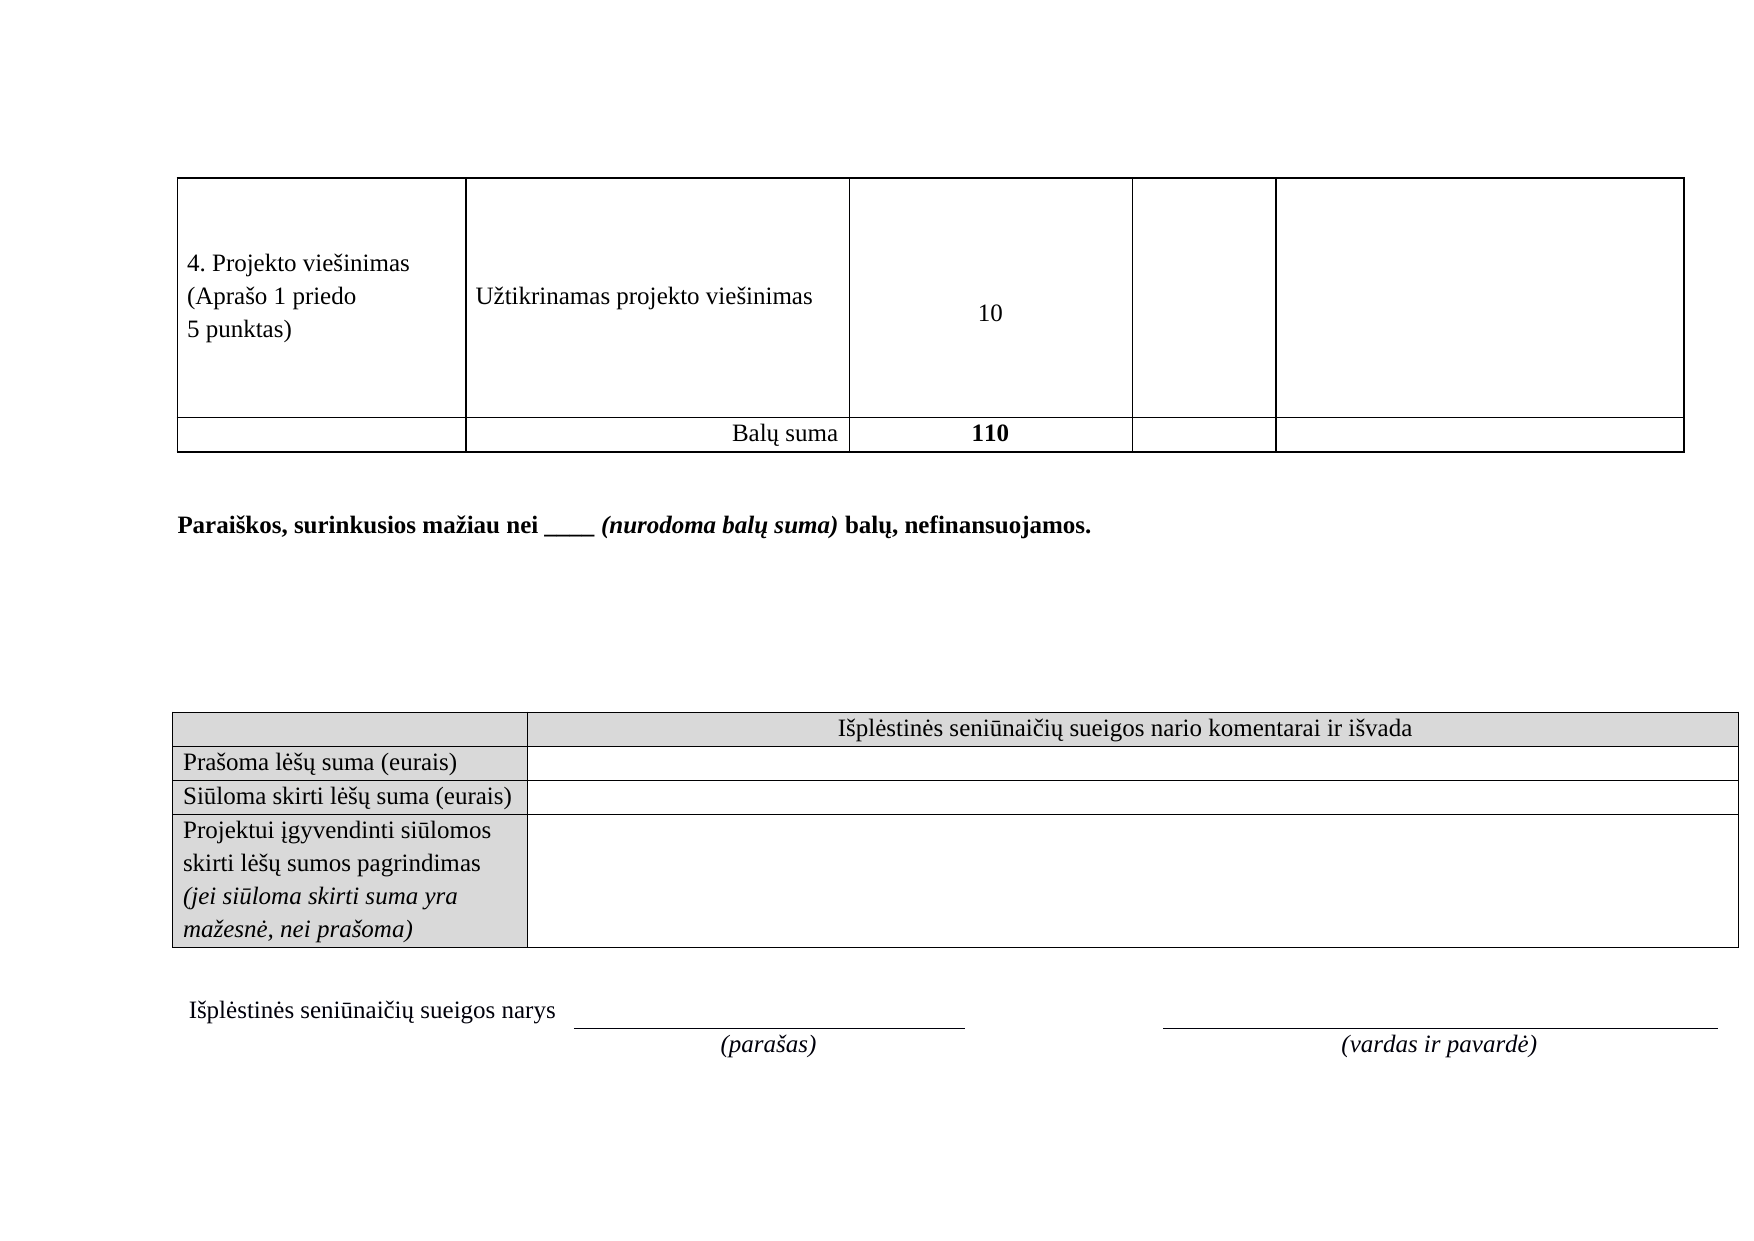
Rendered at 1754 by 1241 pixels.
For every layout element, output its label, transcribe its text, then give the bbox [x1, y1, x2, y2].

table_cell [528, 815, 1738, 947]
table_cell Prašoma lėšų suma (eurais) [173, 747, 527, 780]
table_cell (vardas ir pavardė) [1163, 1029, 1717, 1062]
table_header Išplėstinės seniūnaičių sueigos nario komentarai ir išvada [528, 713, 1738, 746]
table_cell [1133, 179, 1275, 417]
table_cell [528, 781, 1738, 814]
table_cell [965, 1028, 1163, 1062]
text Paraiškos, surinkusios mažiau nei ____ (nurodoma balų suma) balų, nefinansuojamos. [177, 510, 1577, 539]
table_cell [1277, 179, 1683, 417]
table_cell 4. Projekto viešinimas (Aprašo 1 priedo 5 punktas) [178, 179, 465, 417]
table_cell Balų suma [467, 418, 849, 451]
table_header [965, 995, 1163, 1028]
table_cell Užtikrinamas projekto viešinimas [467, 179, 849, 417]
table_header [574, 995, 965, 1028]
table_cell 110 [850, 418, 1132, 451]
table_cell [177, 1028, 574, 1062]
table_cell (parašas) [574, 1029, 965, 1062]
table_header [173, 713, 527, 746]
table_header [1163, 995, 1717, 1028]
table_cell 10 10 [850, 179, 1132, 417]
table_cell [1133, 418, 1275, 451]
table_cell [178, 418, 465, 451]
table_cell [528, 747, 1738, 780]
table_cell [1277, 418, 1683, 451]
table_cell Projektui įgyvendinti siūlomos skirti lėšų sumos pagrindimas (jei siūloma skirti suma yra mažesnė, nei prašoma) [173, 815, 527, 947]
table_header Išplėstinės seniūnaičių sueigos narys [177, 995, 574, 1028]
table_cell Siūloma skirti lėšų suma (eurais) [173, 781, 527, 814]
